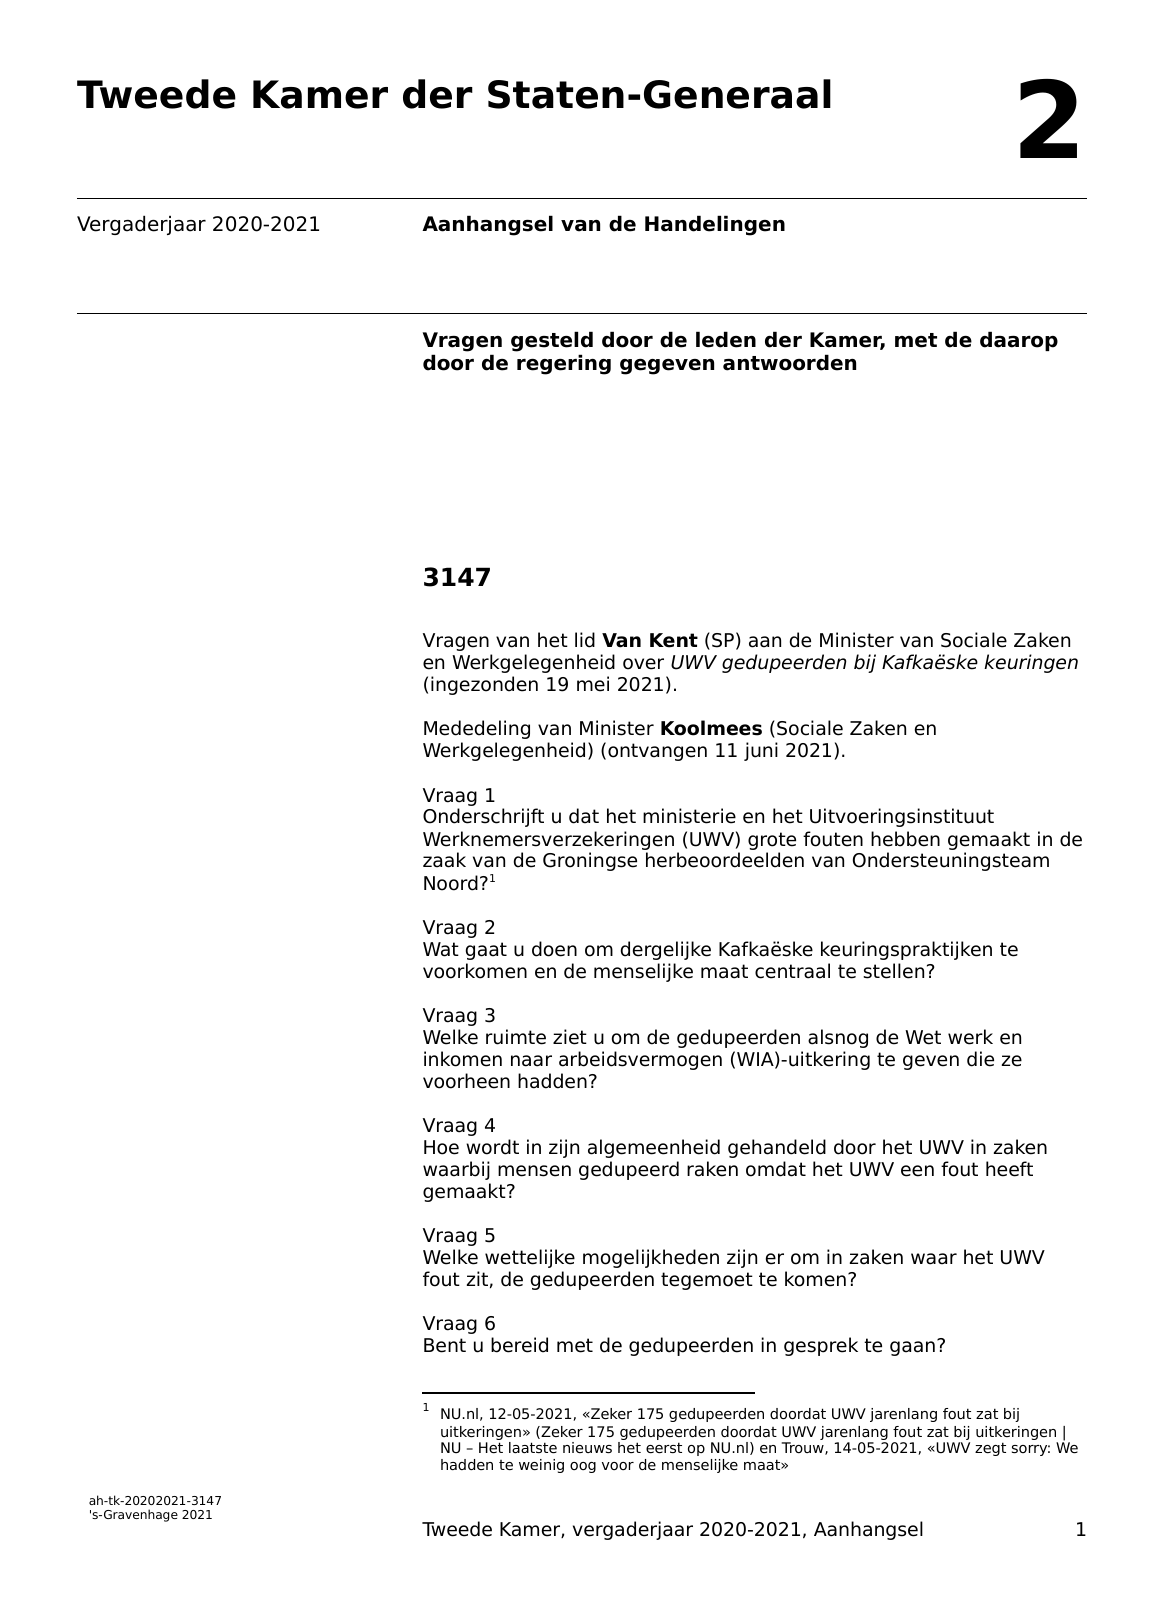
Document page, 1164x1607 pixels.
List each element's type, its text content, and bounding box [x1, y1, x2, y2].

text Vraag 3 [422, 1005, 1087, 1027]
table_cell Vergaderjaar 2020-2021 [77, 199, 422, 313]
text ah-tk-20202021-3147 [88, 1494, 323, 1508]
text Bent u bereid met de gedupeerden in gesprek te gaan? [422, 1335, 1087, 1357]
table_header Tweede Kamer der Staten-Generaal [77, 59, 886, 198]
table_cell Aanhangsel van de Handelingen [422, 199, 1087, 313]
text Vraag 2 [422, 917, 1087, 938]
text Vraag 6 [422, 1313, 1087, 1335]
text Vraag 5 [422, 1225, 1087, 1247]
text Welke ruimte ziet u om de gedupeerden alsnog de Wet werk en inkomen naar arbeidsvermogen (WIA)-uitkering te geven die ze voorheen hadden? [422, 1027, 1087, 1093]
text Hoe wordt in zijn algemeenheid gehandeld door het UWV in zaken waarbij mensen gedupeerd raken omdat het UWV een fout heeft gemaakt? [422, 1137, 1087, 1203]
text Vragen van het lid Van Kent (SP) aan de Minister van Sociale Zaken en Werkgelegenheid over UWV gedupeerden bij Kafkaëske keuringen (ingezonden 19 mei 2021). [422, 630, 1087, 696]
text 3147 [422, 563, 1087, 592]
text Welke wettelijke mogelijkheden zijn er om in zaken waar het UWV fout zit, de gedupeerden tegemoet te komen? [422, 1247, 1087, 1291]
text 's-Gravenhage 2021 [88, 1508, 323, 1522]
text Onderschrijft u dat het ministerie en het Uitvoeringsinstituut Werknemersverzekeringen (UWV) grote fouten hebben gemaakt in de zaak van de Groningse herbeoordeelden van Ondersteuningsteam Noord? [422, 806, 1087, 894]
text NU.nl, 12-05-2021, «Zeker 175 gedupeerden doordat UWV jarenlang fout zat bij uitkeringen» (Zeker 175 gedupeerden doordat UWV jarenlang fout zat bij uitkeringen | NU – Het laatste nieuws het eerst op NU.nl) en Trouw, 14-05-2021, «UWV zegt sorry: We hadden te weinig oog voor de menselijke maat» [422, 1402, 1087, 1474]
text Vraag 1 [422, 784, 1087, 806]
table_header 2 [886, 59, 1087, 198]
text Wat gaat u doen om dergelijke Kafkaëske keuringspraktijken te voorkomen en de menselijke maat centraal te stellen? [422, 938, 1087, 982]
text Vraag 4 [422, 1115, 1087, 1137]
table_cell Vragen gesteld door de leden der Kamer, met de daarop door de regering gegeven antwoorden [422, 314, 1087, 375]
text Mededeling van Minister Koolmees (Sociale Zaken en Werkgelegenheid) (ontvangen 11 juni 2021). [422, 718, 1087, 762]
table_cell [77, 314, 422, 375]
